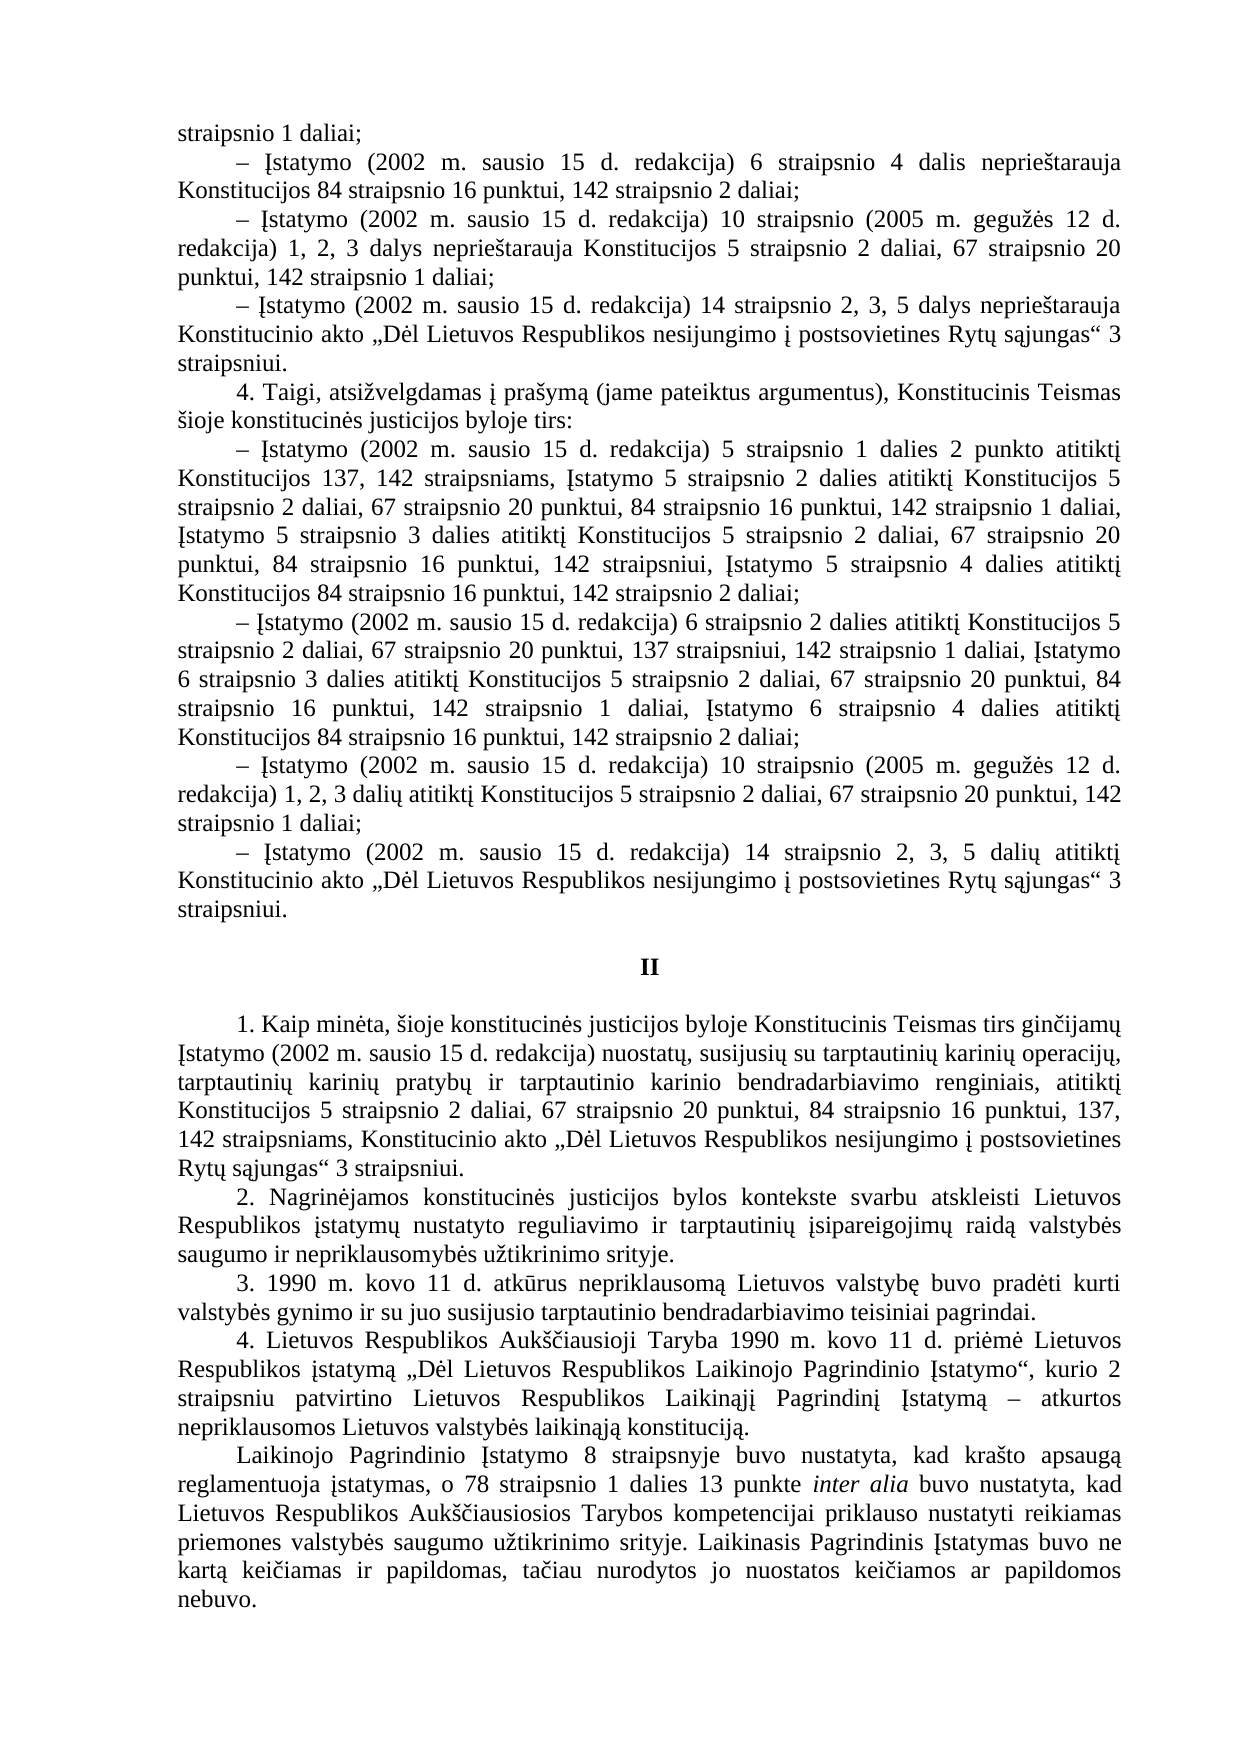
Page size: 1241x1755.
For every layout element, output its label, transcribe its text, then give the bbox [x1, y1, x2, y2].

text – Įstatymo (2002 m. sausio 15 d. redakcija) 10 straipsnio (2005 m. gegužės 12 d. redakcija) 1, 2, 3 dalys neprieštarauja Konstitucijos 5 straipsnio 2 daliai, 67 straipsnio 20 punktui, 142 straipsnio 1 daliai; [177, 204, 1122, 291]
text – Įstatymo (2002 m. sausio 15 d. redakcija) 6 straipsnio 4 dalis neprieštarauja Konstitucijos 84 straipsnio 16 punktui, 142 straipsnio 2 daliai; [177, 147, 1122, 204]
text 1. Kaip minėta, šioje konstitucinės justicijos byloje Konstitucinis Teismas tirs ginčijamų Įstatymo (2002 m. sausio 15 d. redakcija) nuostatų, susijusių su tarptautinių karinių operacijų, tarptautinių karinių pratybų ir tarptautinio karinio bendradarbiavimo renginiais, atitiktį Konstitucijos 5 straipsnio 2 daliai, 67 straipsnio 20 punktui, 84 straipsnio 16 punktui, 137, 142 straipsniams, Konstitucinio akto „Dėl Lietuvos Respublikos nesijungimo į postsovietines Rytų sąjungas“ 3 straipsniui. [177, 1009, 1122, 1182]
text II [177, 952, 1122, 981]
text 2. Nagrinėjamos konstitucinės justicijos bylos kontekste svarbu atskleisti Lietuvos Respublikos įstatymų nustatyto reguliavimo ir tarptautinių įsipareigojimų raidą valstybės saugumo ir nepriklausomybės užtikrinimo srityje. [177, 1182, 1122, 1268]
text – Įstatymo (2002 m. sausio 15 d. redakcija) 5 straipsnio 1 dalies 2 punkto atitiktį Konstitucijos 137, 142 straipsniams, Įstatymo 5 straipsnio 2 dalies atitiktį Konstitucijos 5 straipsnio 2 daliai, 67 straipsnio 20 punktui, 84 straipsnio 16 punktui, 142 straipsnio 1 daliai, Įstatymo 5 straipsnio 3 dalies atitiktį Konstitucijos 5 straipsnio 2 daliai, 67 straipsnio 20 punktui, 84 straipsnio 16 punktui, 142 straipsniui, Įstatymo 5 straipsnio 4 dalies atitiktį Konstitucijos 84 straipsnio 16 punktui, 142 straipsnio 2 daliai; [177, 434, 1122, 607]
text straipsnio 1 daliai; [177, 118, 1122, 147]
text – Įstatymo (2002 m. sausio 15 d. redakcija) 10 straipsnio (2005 m. gegužės 12 d. redakcija) 1, 2, 3 dalių atitiktį Konstitucijos 5 straipsnio 2 daliai, 67 straipsnio 20 punktui, 142 straipsnio 1 daliai; [177, 751, 1122, 837]
text – Įstatymo (2002 m. sausio 15 d. redakcija) 6 straipsnio 2 dalies atitiktį Konstitucijos 5 straipsnio 2 daliai, 67 straipsnio 20 punktui, 137 straipsniui, 142 straipsnio 1 daliai, Įstatymo 6 straipsnio 3 dalies atitiktį Konstitucijos 5 straipsnio 2 daliai, 67 straipsnio 20 punktui, 84 straipsnio 16 punktui, 142 straipsnio 1 daliai, Įstatymo 6 straipsnio 4 dalies atitiktį Konstitucijos 84 straipsnio 16 punktui, 142 straipsnio 2 daliai; [177, 607, 1122, 751]
text Laikinojo Pagrindinio Įstatymo 8 straipsnyje buvo nustatyta, kad krašto apsaugą reglamentuoja įstatymas, o 78 straipsnio 1 dalies 13 punkte inter alia buvo nustatyta, kad Lietuvos Respublikos Aukščiausiosios Tarybos kompetencijai priklauso nustatyti reikiamas priemones valstybės saugumo užtikrinimo srityje. Laikinasis Pagrindinis Įstatymas buvo ne kartą keičiamas ir papildomas, tačiau nurodytos jo nuostatos keičiamos ar papildomos nebuvo. [177, 1441, 1122, 1613]
text 4. Lietuvos Respublikos Aukščiausioji Taryba 1990 m. kovo 11 d. priėmė Lietuvos Respublikos įstatymą „Dėl Lietuvos Respublikos Laikinojo Pagrindinio Įstatymo“, kurio 2 straipsniu patvirtino Lietuvos Respublikos Laikinąjį Pagrindinį Įstatymą – atkurtos nepriklausomos Lietuvos valstybės laikinąją konstituciją. [177, 1326, 1122, 1441]
text 4. Taigi, atsižvelgdamas į prašymą (jame pateiktus argumentus), Konstitucinis Teismas šioje konstitucinės justicijos byloje tirs: [177, 377, 1122, 434]
text 3. 1990 m. kovo 11 d. atkūrus nepriklausomą Lietuvos valstybę buvo pradėti kurti valstybės gynimo ir su juo susijusio tarptautinio bendradarbiavimo teisiniai pagrindai. [177, 1268, 1122, 1326]
text – Įstatymo (2002 m. sausio 15 d. redakcija) 14 straipsnio 2, 3, 5 dalių atitiktį Konstitucinio akto „Dėl Lietuvos Respublikos nesijungimo į postsovietines Rytų sąjungas“ 3 straipsniui. [177, 837, 1122, 923]
text – Įstatymo (2002 m. sausio 15 d. redakcija) 14 straipsnio 2, 3, 5 dalys neprieštarauja Konstitucinio akto „Dėl Lietuvos Respublikos nesijungimo į postsovietines Rytų sąjungas“ 3 straipsniui. [177, 291, 1122, 377]
